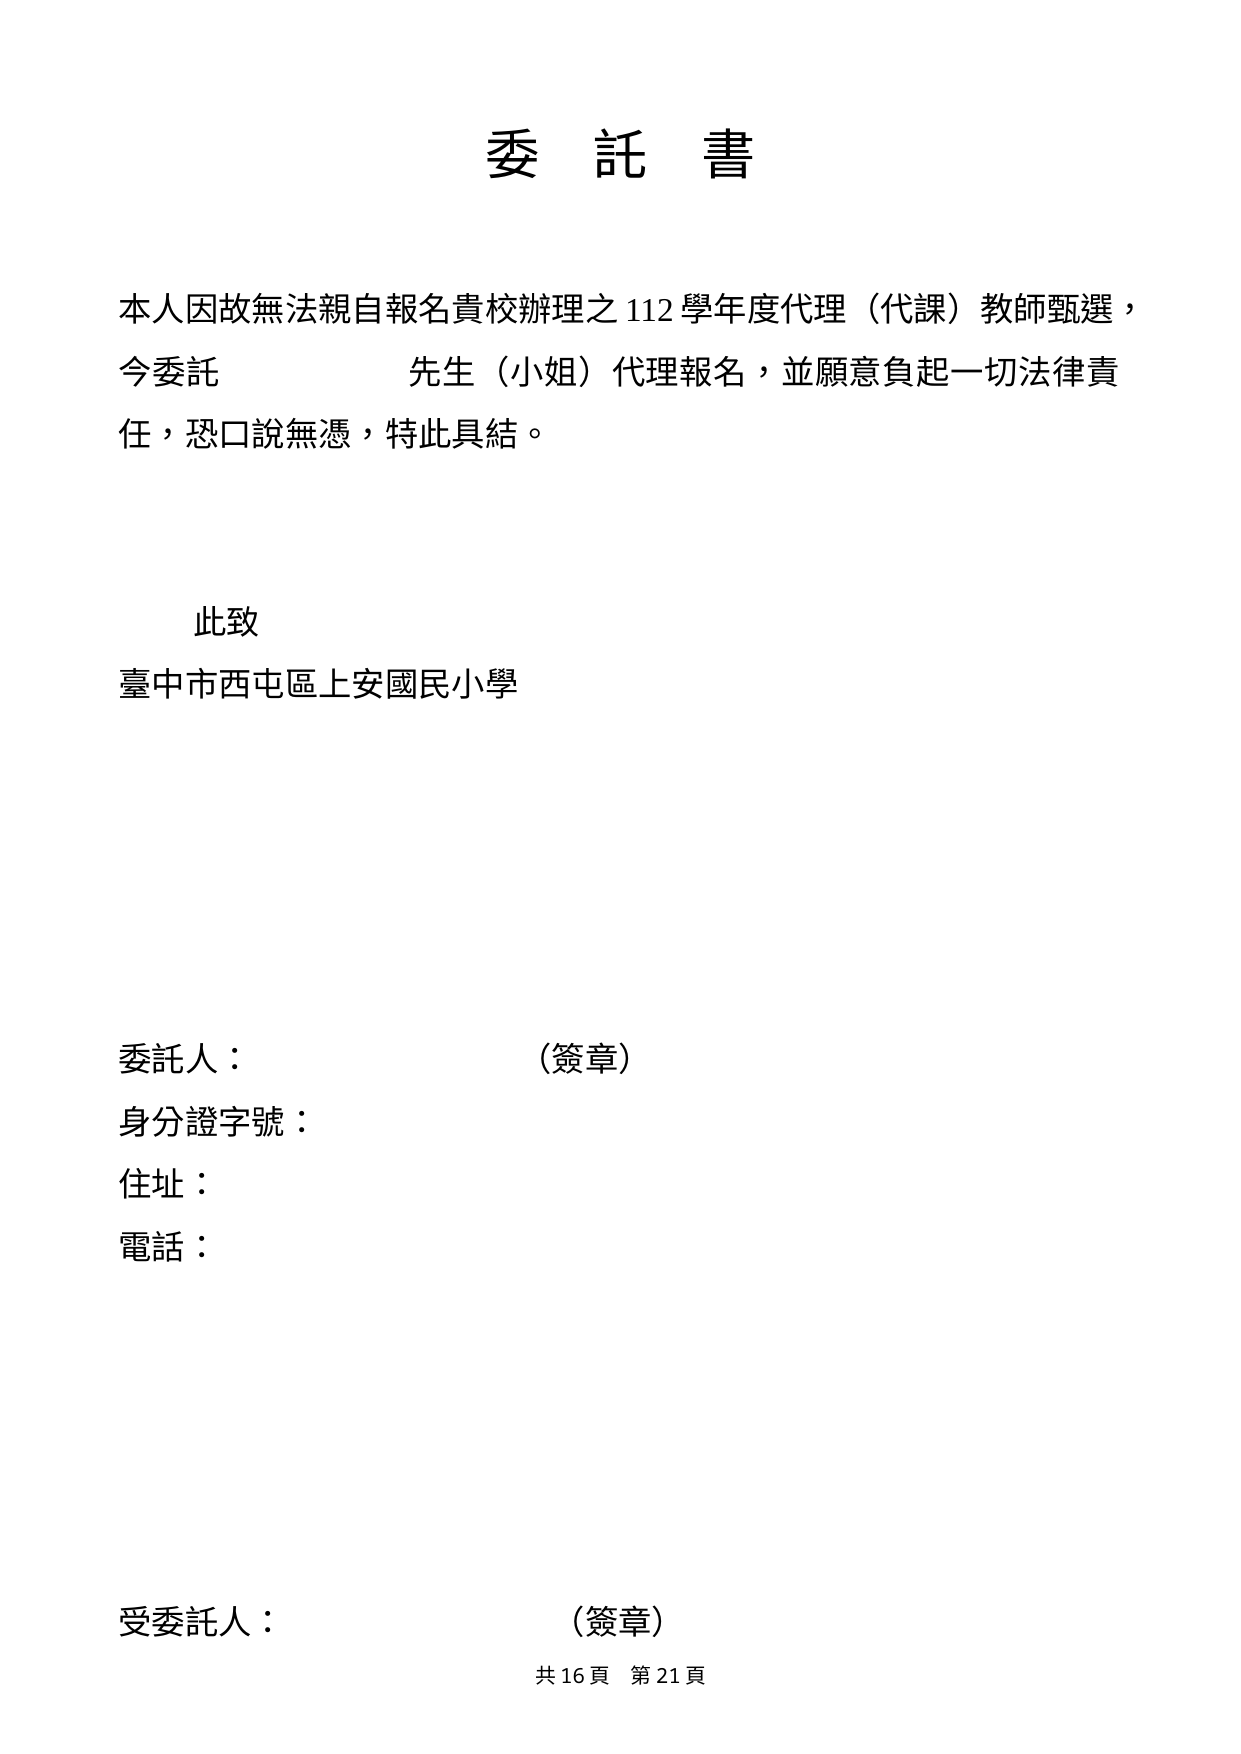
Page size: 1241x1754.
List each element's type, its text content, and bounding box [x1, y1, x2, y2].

text 受委託人： （簽章） [118, 1578, 1122, 1641]
text 臺中市西屯區上安國民小學 [118, 641, 1122, 703]
text 今委託 先生（小姐）代理報名，並願意負起一切法律責任，恐口說無憑，特此具結。 [118, 328, 1122, 453]
text 委 託 書 [118, 78, 1122, 203]
text 此致 [118, 578, 1122, 641]
text 住址： [118, 1141, 1122, 1203]
text 電話： [118, 1203, 1122, 1266]
text 委託人： （簽章） [118, 1016, 1122, 1078]
text 本人因故無法親自報名貴校辦理之112學年度代理（代課）教師甄選， [118, 266, 1122, 328]
text 身分證字號： [118, 1078, 1122, 1141]
